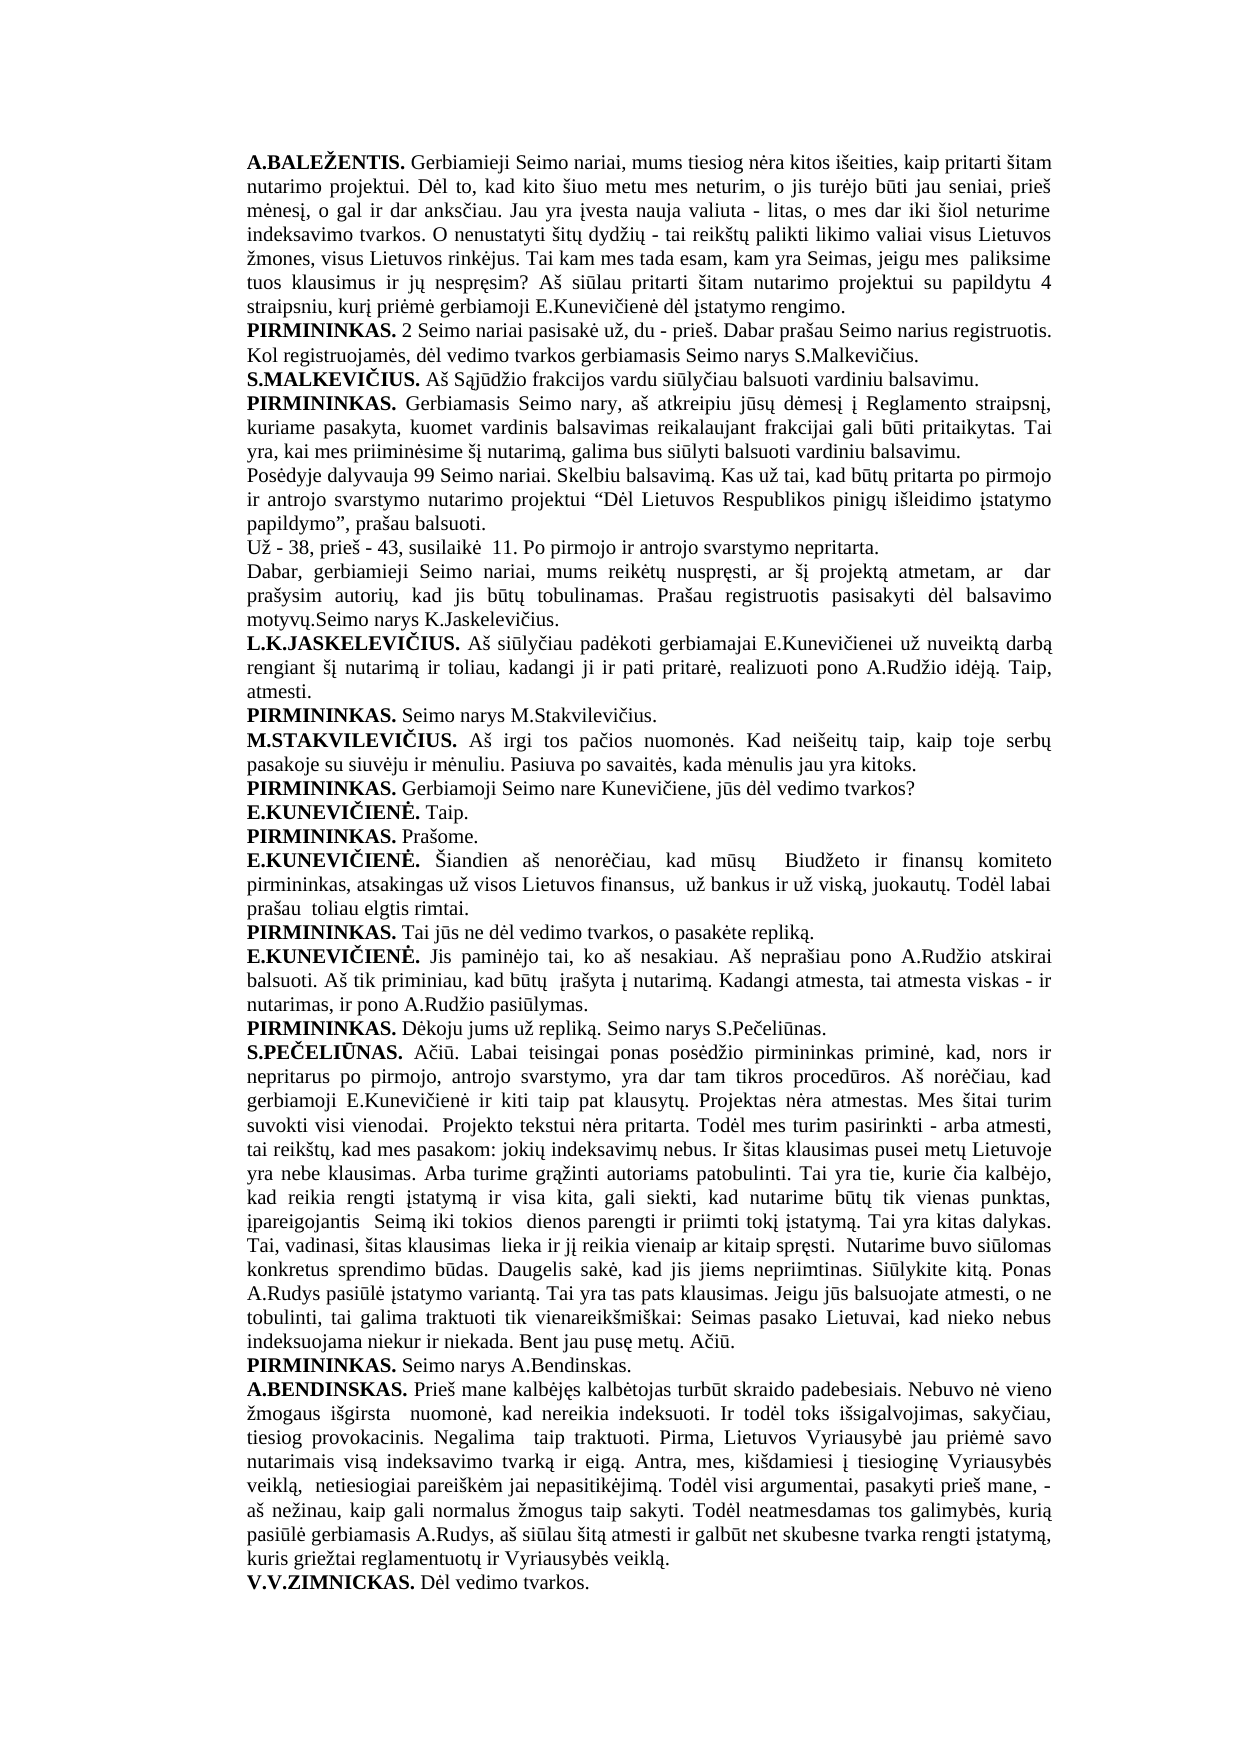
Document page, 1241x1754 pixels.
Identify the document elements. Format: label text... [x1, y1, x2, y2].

text S.MALKEVIČIUS. Aš Sąjūdžio frakcijos vardu siūlyčiau balsuoti vardiniu balsavimu. [247, 367, 1053, 391]
text PIRMININKAS. Gerbiamasis Seimo nary, aš atkreipiu jūsų dėmesį į Reglamento straipsnį, kuriame pasakyta, kuomet vardinis balsavimas reikalaujant frakcijai gali būti pritaikytas. Tai yra, kai mes priiminėsime šį nutarimą, galima bus siūlyti balsuoti vardiniu balsavimu. [247, 391, 1053, 463]
text PIRMININKAS. 2 Seimo nariai pasisakė už, du - prieš. Dabar prašau Seimo narius registruotis. Kol registruojamės, dėl vedimo tvarkos gerbiamasis Seimo narys S.Malkevičius. [247, 318, 1053, 367]
text PIRMININKAS. Tai jūs ne dėl vedimo tvarkos, o pasakėte repliką. [247, 920, 1053, 944]
text L.K.JASKELEVIČIUS. Aš siūlyčiau padėkoti gerbiamajai E.Kunevičienei už nuveiktą darbą rengiant šį nutarimą ir toliau, kadangi ji ir pati pritarė, realizuoti pono A.Rudžio idėją. Taip, atmesti. [247, 631, 1053, 703]
text E.KUNEVIČIENĖ. Taip. [247, 800, 1053, 824]
text E.KUNEVIČIENĖ. Jis paminėjo tai, ko aš nesakiau. Aš neprašiau pono A.Rudžio atskirai balsuoti. Aš tik priminiau, kad būtų įrašyta į nutarimą. Kadangi atmesta, tai atmesta viskas - ir nutarimas, ir pono A.Rudžio pasiūlymas. [247, 944, 1053, 1016]
text S.PEČELIŪNAS. Ačiū. Labai teisingai ponas posėdžio pirmininkas priminė, kad, nors ir nepritarus po pirmojo, antrojo svarstymo, yra dar tam tikros procedūros. Aš norėčiau, kad gerbiamoji E.Kunevičienė ir kiti taip pat klausytų. Projektas nėra atmestas. Mes šitai turim suvokti visi vienodai. Projekto tekstui nėra pritarta. Todėl mes turim pasirinkti - arba atmesti, tai reikštų, kad mes pasakom: jokių indeksavimų nebus. Ir šitas klausimas pusei metų Lietuvoje yra nebe klausimas. Arba turime grąžinti autoriams patobulinti. Tai yra tie, kurie čia kalbėjo, kad reikia rengti įstatymą ir visa kita, gali siekti, kad nutarime būtų tik vienas punktas, įpareigojantis Seimą iki tokios dienos parengti ir priimti tokį įstatymą. Tai yra kitas dalykas. Tai, vadinasi, šitas klausimas lieka ir jį reikia vienaip ar kitaip spręsti. Nutarime buvo siūlomas konkretus sprendimo būdas. Daugelis sakė, kad jis jiems nepriimtinas. Siūlykite kitą. Ponas A.Rudys pasiūlė įstatymo variantą. Tai yra tas pats klausimas. Jeigu jūs balsuojate atmesti, o ne tobulinti, tai galima traktuoti tik vienareikšmiškai: Seimas pasako Lietuvai, kad nieko nebus indeksuojama niekur ir niekada. Bent jau pusę metų. Ačiū. [247, 1040, 1053, 1353]
text PIRMININKAS. Seimo narys A.Bendinskas. [247, 1353, 1053, 1377]
text Dabar, gerbiamieji Seimo nariai, mums reikėtų nuspręsti, ar šį projektą atmetam, ar dar prašysim autorių, kad jis būtų tobulinamas. Prašau registruotis pasisakyti dėl balsavimo motyvų.Seimo narys K.Jaskelevičius. [247, 559, 1053, 631]
text E.KUNEVIČIENĖ. Šiandien aš nenorėčiau, kad mūsų Biudžeto ir finansų komiteto pirmininkas, atsakingas už visos Lietuvos finansus, už bankus ir už viską, juokautų. Todėl labai prašau toliau elgtis rimtai. [247, 848, 1053, 920]
text V.V.ZIMNICKAS. Dėl vedimo tvarkos. [247, 1570, 1053, 1594]
text PIRMININKAS. Seimo narys M.Stakvilevičius. [247, 703, 1053, 727]
text Posėdyje dalyvauja 99 Seimo nariai. Skelbiu balsavimą. Kas už tai, kad būtų pritarta po pirmojo ir antrojo svarstymo nutarimo projektui “Dėl Lietuvos Respublikos pinigų išleidimo įstatymo papildymo”, prašau balsuoti. [247, 463, 1053, 535]
text M.STAKVILEVIČIUS. Aš irgi tos pačios nuomonės. Kad neišeitų taip, kaip toje serbų pasakoje su siuvėju ir mėnuliu. Pasiuva po savaitės, kada mėnulis jau yra kitoks. [247, 727, 1053, 776]
text Už - 38, prieš - 43, susilaikė 11. Po pirmojo ir antrojo svarstymo nepritarta. [247, 535, 1053, 559]
text A.BALEŽENTIS. Gerbiamieji Seimo nariai, mums tiesiog nėra kitos išeities, kaip pritarti šitam nutarimo projektui. Dėl to, kad kito šiuo metu mes neturim, o jis turėjo būti jau seniai, prieš mėnesį, o gal ir dar anksčiau. Jau yra įvesta nauja valiuta - litas, o mes dar iki šiol neturime indeksavimo tvarkos. O nenustatyti šitų dydžių - tai reikštų palikti likimo valiai visus Lietuvos žmones, visus Lietuvos rinkėjus. Tai kam mes tada esam, kam yra Seimas, jeigu mes paliksime tuos klausimus ir jų nespręsim? Aš siūlau pritarti šitam nutarimo projektui su papildytu 4 straipsniu, kurį priėmė gerbiamoji E.Kunevičienė dėl įstatymo rengimo. [247, 150, 1053, 318]
text A.BENDINSKAS. Prieš mane kalbėjęs kalbėtojas turbūt skraido padebesiais. Nebuvo nė vieno žmogaus išgirsta nuomonė, kad nereikia indeksuoti. Ir todėl toks išsigalvojimas, sakyčiau, tiesiog provokacinis. Negalima taip traktuoti. Pirma, Lietuvos Vyriausybė jau priėmė savo nutarimais visą indeksavimo tvarką ir eigą. Antra, mes, kišdamiesi į tiesioginę Vyriausybės veiklą, netiesiogiai pareiškėm jai nepasitikėjimą. Todėl visi argumentai, pasakyti prieš mane, - aš nežinau, kaip gali normalus žmogus taip sakyti. Todėl neatmesdamas tos galimybės, kurią pasiūlė gerbiamasis A.Rudys, aš siūlau šitą atmesti ir galbūt net skubesne tvarka rengti įstatymą, kuris griežtai reglamentuotų ir Vyriausybės veiklą. [247, 1377, 1053, 1570]
text PIRMININKAS. Dėkoju jums už repliką. Seimo narys S.Pečeliūnas. [247, 1016, 1053, 1040]
text PIRMININKAS. Prašome. [247, 824, 1053, 848]
text PIRMININKAS. Gerbiamoji Seimo nare Kunevičiene, jūs dėl vedimo tvarkos? [247, 776, 1053, 800]
